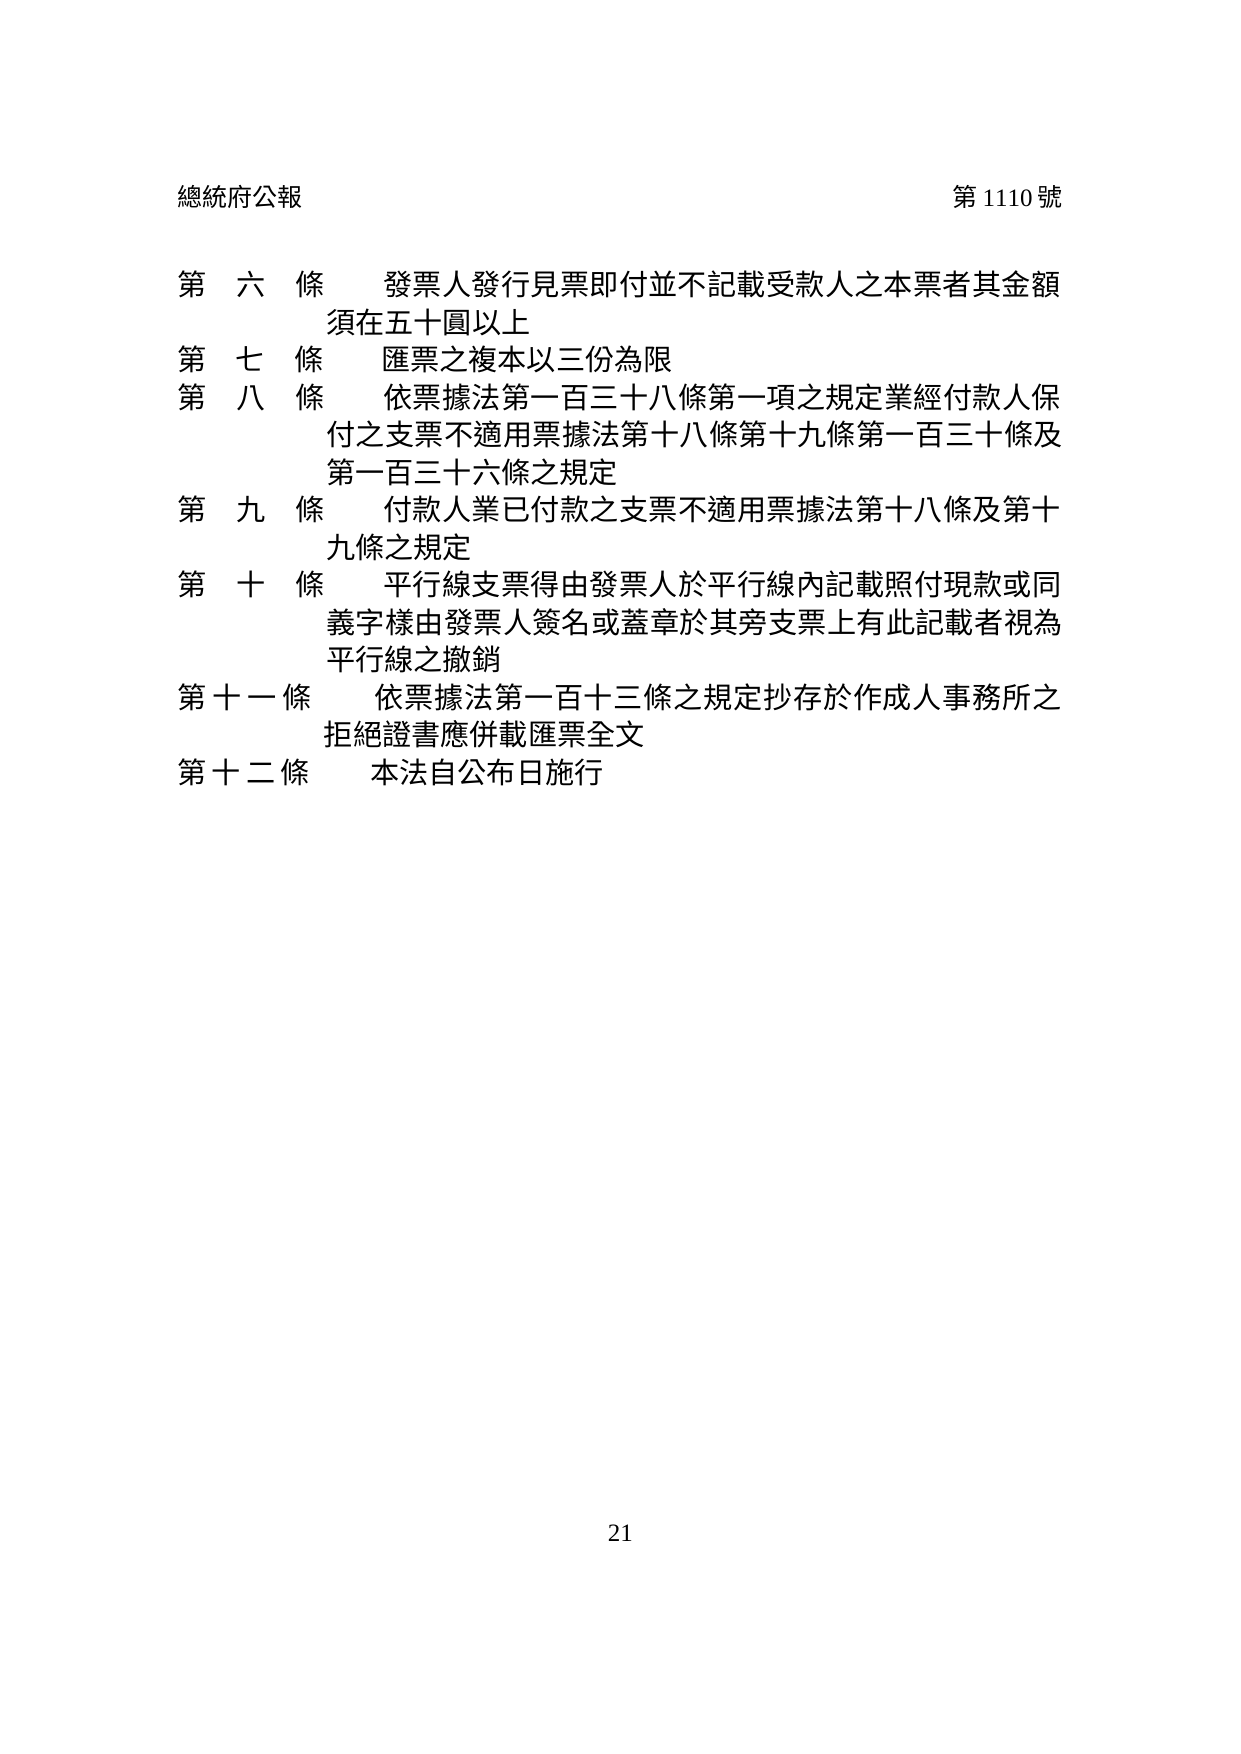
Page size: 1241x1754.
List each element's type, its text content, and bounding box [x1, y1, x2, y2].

text 第 九 條 付款人業已付款之支票不適用票據法第十八條及第十九條之規定 [177, 491, 1063, 566]
text 第 十 條 平行線支票得由發票人於平行線內記載照付現款或同義字樣由發票人簽名或蓋章於其旁支票上有此記載者視為平行線之撤銷 [177, 566, 1063, 678]
text 第 八 條 依票據法第一百三十八條第一項之規定業經付款人保付之支票不適用票據法第十八條第十九條第一百三十條及第一百三十六條之規定 [177, 378, 1063, 491]
text 第十一條 依票據法第一百十三條之規定抄存於作成人事務所之拒絕證書應併載匯票全文 [177, 678, 1063, 753]
text 第 六 條 發票人發行見票即付並不記載受款人之本票者其金額須在五十圓以上 [177, 266, 1063, 341]
text 第 七 條 匯票之複本以三份為限 [177, 341, 1063, 378]
text 第十二條 本法自公布日施行 [177, 753, 1063, 791]
